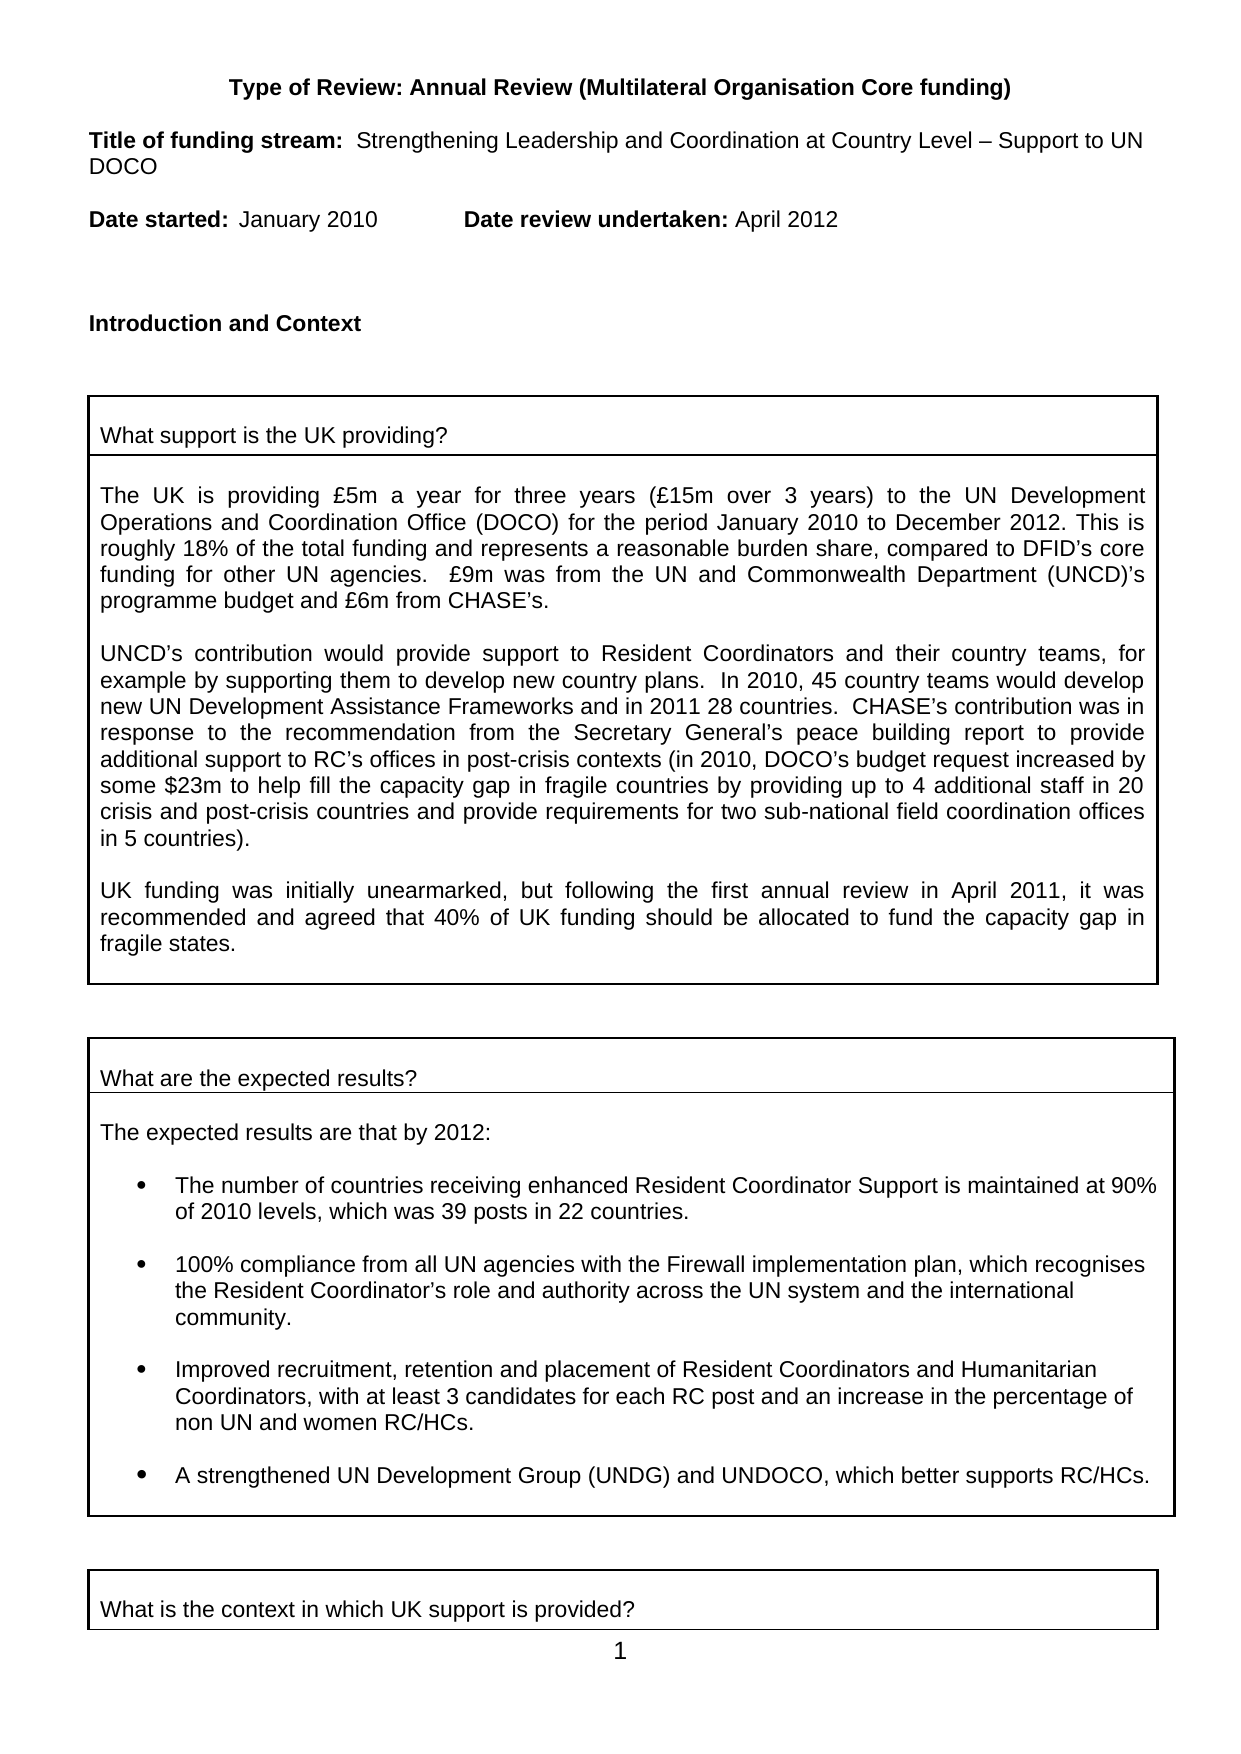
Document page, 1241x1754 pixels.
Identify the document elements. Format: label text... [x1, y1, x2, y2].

text Type of Review: Annual Review (Multilateral Organisation Core funding) [89, 74, 1152, 100]
table_cell The UK is providing £5m a year for three years (£15m over 3 years) to the UN Development Operations and Coordination Office (DOCO) for the period January 2010 to December 2012. This is roughly 18% of the total funding and represents a reasonable burden share, compared to DFID’s core funding for other UN agencies. £9m was from the UN and Commonwealth Department (UNCD)’s programme budget and £6m from CHASE’s. UNCD’s contribution would provide support to Resident Coordinators and their country teams, for example by supporting them to develop new country plans. In 2010, 45 country teams would develop new UN Development Assistance Frameworks and in 2011 28 countries. CHASE’s contribution was in response to the recommendation from the Secretary General’s peace building report to provide additional support to RC’s offices in post-crisis contexts (in 2010, DOCO’s budget request increased by some $23m to help fill the capacity gap in fragile countries by providing up to 4 additional staff in 20 crisis and post-crisis countries and provide requirements for two sub-national field coordination offices in 5 countries). UK funding was initially unearmarked, but following the first annual review in April 2011, it was recommended and agreed that 40% of UK funding should be allocated to fund the capacity gap in fragile states. [90, 456, 1156, 983]
text Date started: January 2010 Date review undertaken: April 2012 [89, 206, 1152, 232]
table_header What is the context in which UK support is provided? [90, 1571, 1156, 1628]
table_header What support is the UK providing? [90, 397, 1156, 454]
table_header What are the expected results? [90, 1039, 1173, 1091]
text Title of funding stream: Strengthening Leadership and Coordination at Country Level – Support to UN DOCO [89, 127, 1152, 179]
table_cell The expected results are that by 2012: The number of countries receiving enhanced Resident Coordinator Support is maintained at 90% of 2010 levels, which was 39 posts in 22 countries. 100% compliance from all UN agencies with the Firewall implementation plan, which recognises the Resident Coordinator’s role and authority across the UN system and the international community. Improved recruitment, retention and placement of Resident Coordinators and Humanitarian Coordinators, with at least 3 candidates for each RC post and an increase in the percentage of non UN and women RC/HCs. A strengthened UN Development Group (UNDG) and UNDOCO, which better supports RC/HCs. [90, 1093, 1173, 1515]
subtitle Introduction and Context [89, 310, 1152, 336]
